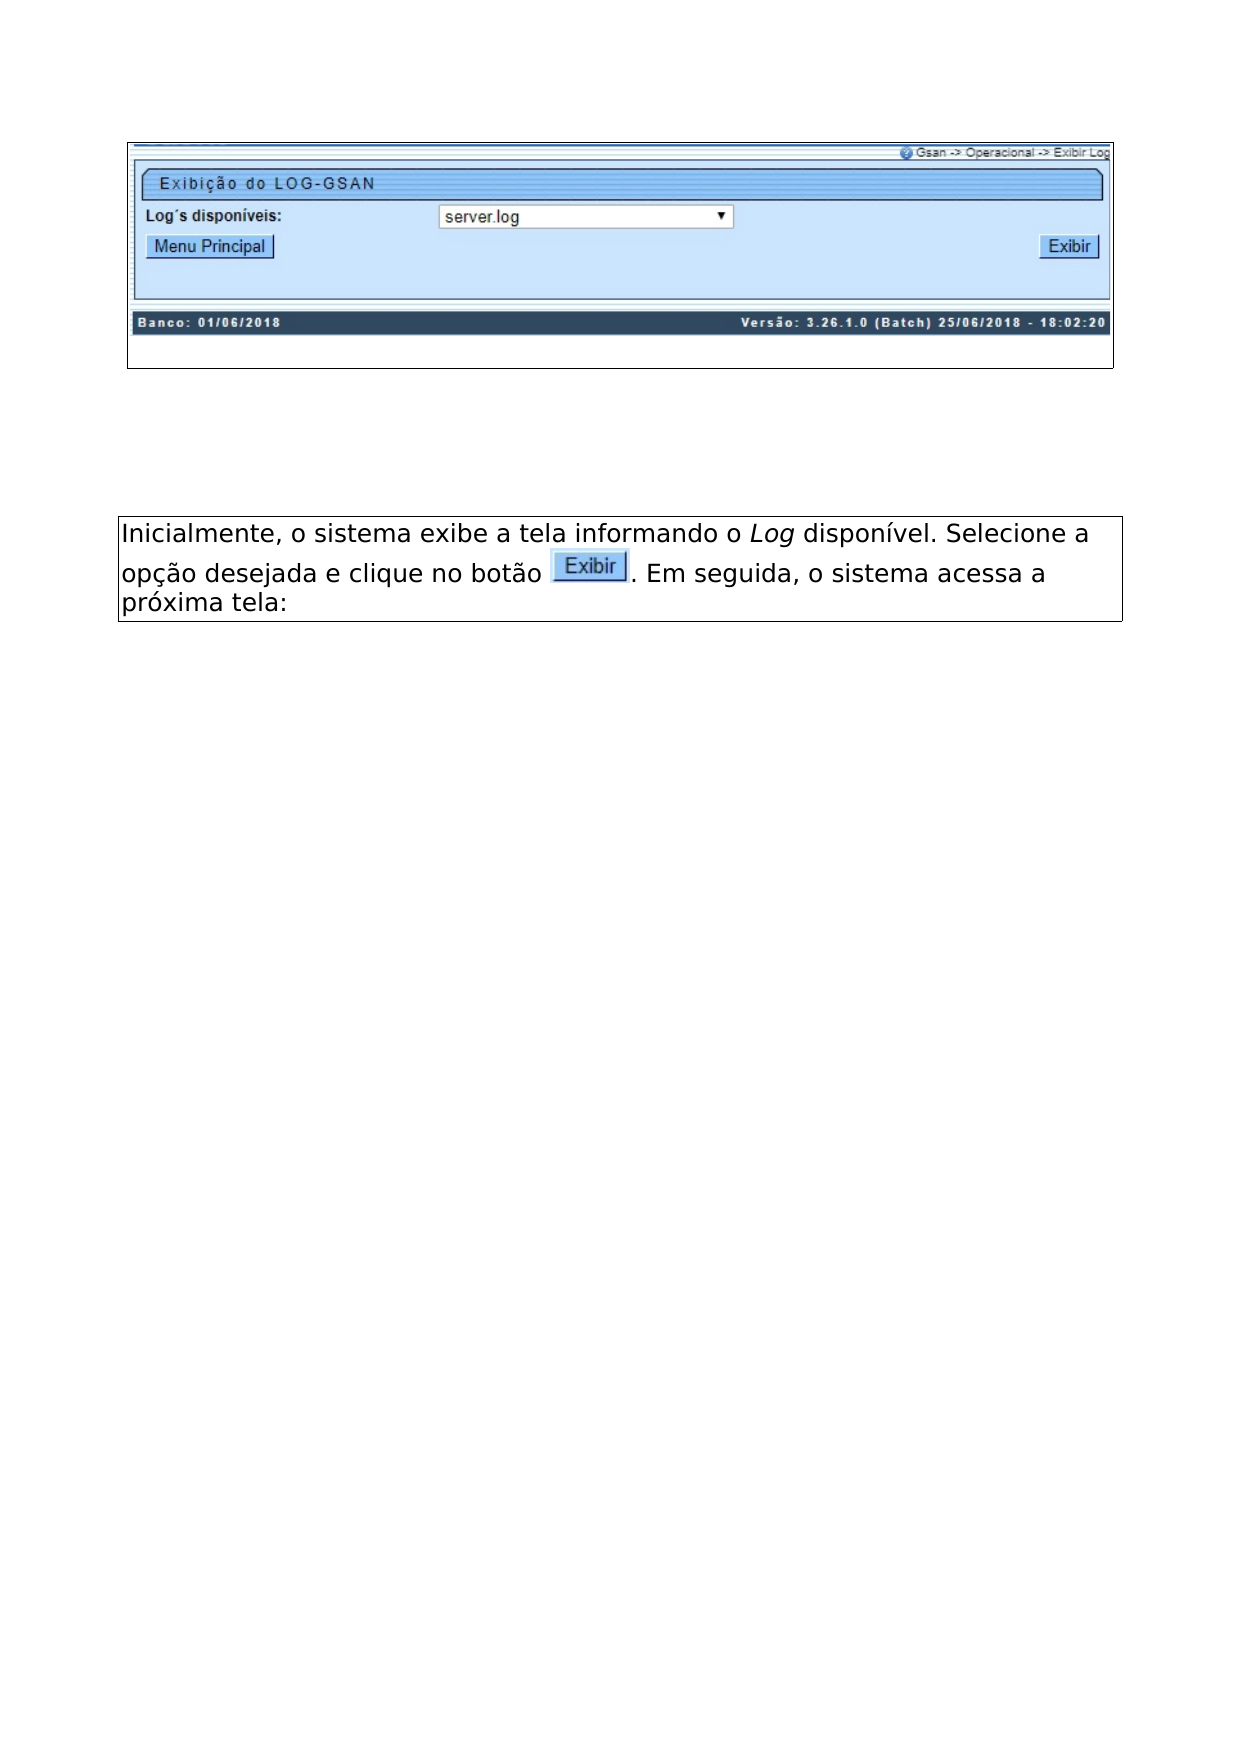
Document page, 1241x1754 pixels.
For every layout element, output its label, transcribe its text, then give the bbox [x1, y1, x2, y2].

table_header Inicialmente, o sistema exibe a tela informando o Log disponível. Selecione a opção desejada e clique no botão . Em seguida, o sistema acessa a próxima tela: [119, 517, 1122, 621]
picture [129, 144, 1111, 336]
picture [550, 548, 630, 583]
table_header [128, 143, 1113, 368]
